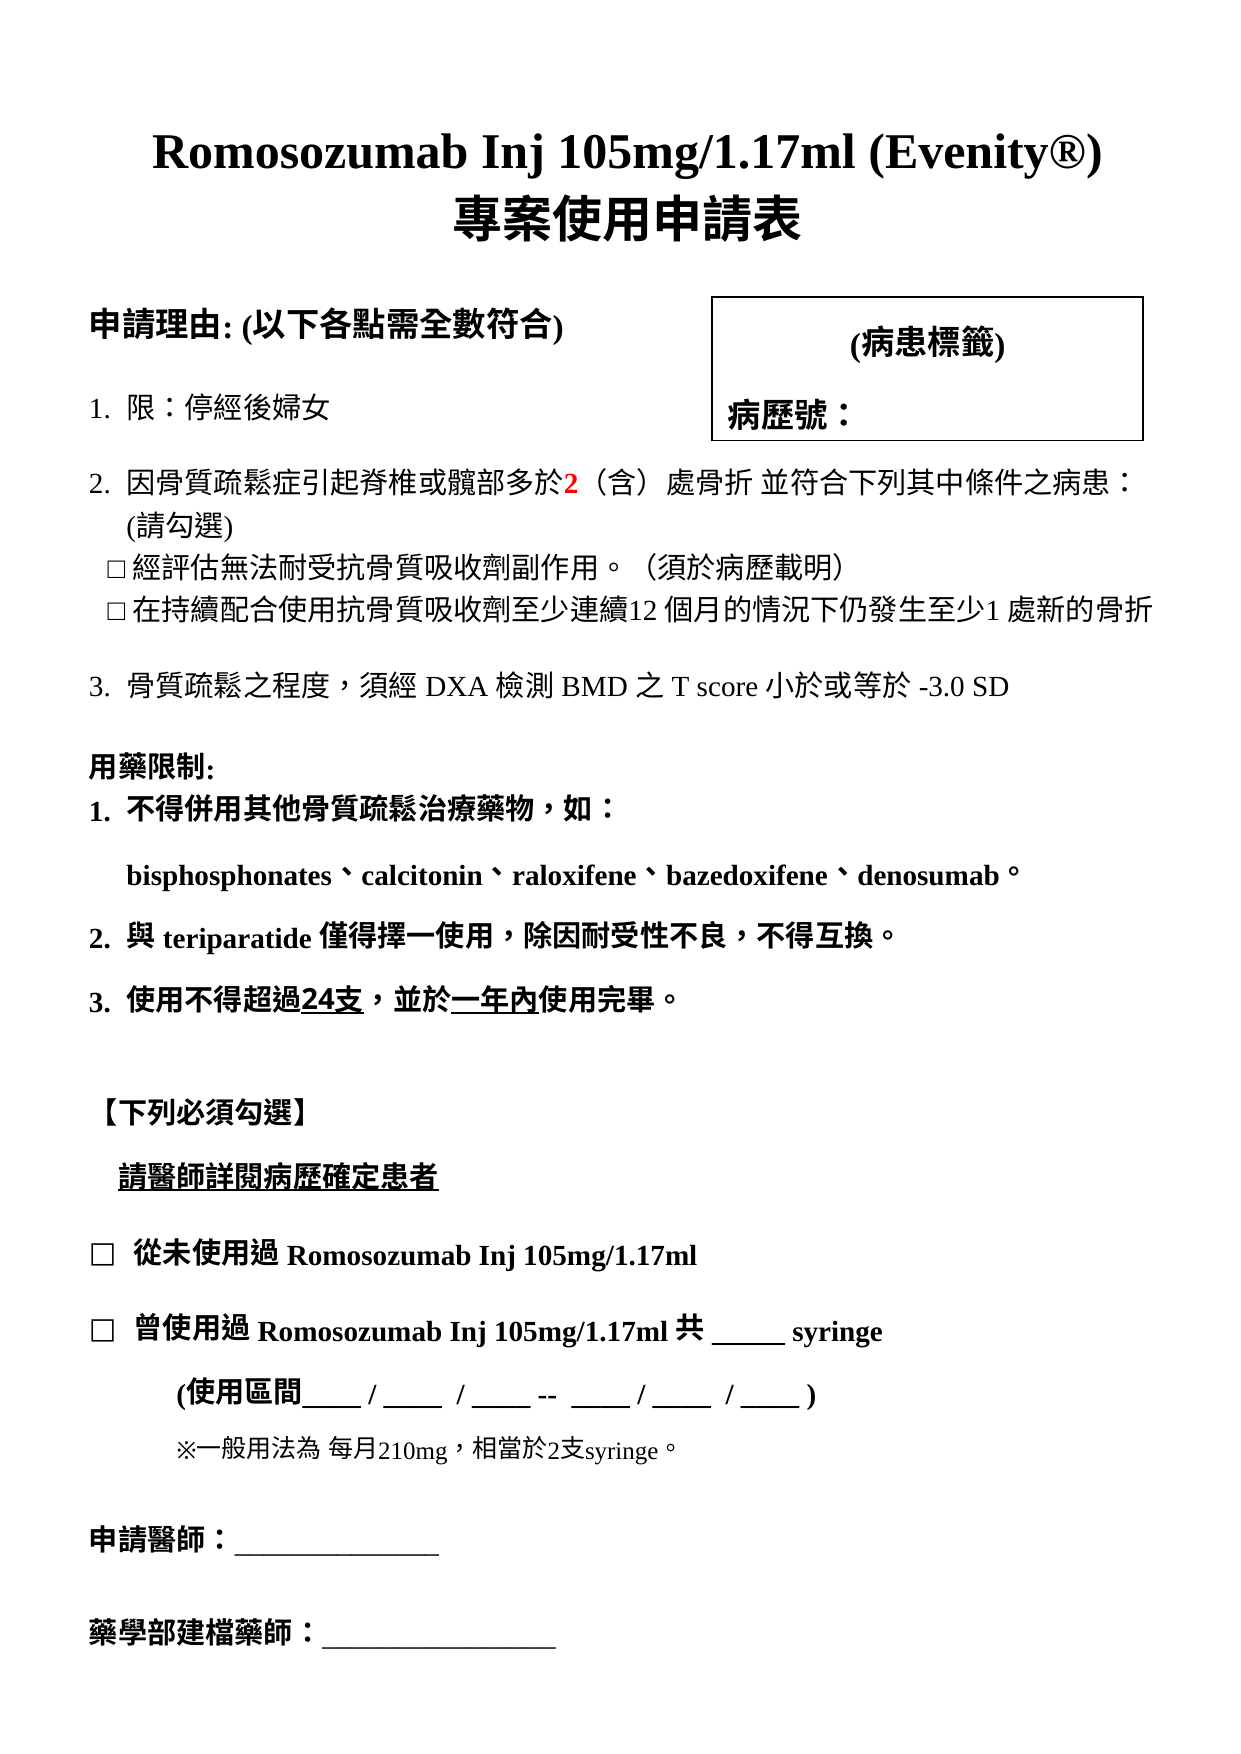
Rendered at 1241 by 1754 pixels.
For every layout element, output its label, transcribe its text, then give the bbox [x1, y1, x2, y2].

text 申請理由: (以下各點需全數符合) [89, 298, 711, 346]
text 病歷號： [728, 389, 1127, 432]
text (病患標籤) [728, 316, 1127, 364]
text Romosozumab Inj 105mg/1.17ml (Evenity®) [89, 122, 1166, 180]
list 曾使用過 Romosozumab Inj 105mg/1.17ml 共 _____ syringe [89, 1305, 1166, 1347]
text □ 經評估無法耐受抗骨質吸收劑副作用。（須於病歷載明） [107, 544, 1166, 587]
text [1144, 298, 1166, 346]
text (使用區間____ / ____ / ____ -- ____ / ____ / ____ ) ※一般用法為 每月210mg，相當於2支syringe。 [176, 1368, 1166, 1465]
list 使用不得超過24支，並於一年內使用完畢。 [89, 976, 1166, 1018]
list 不得併用其他骨質疏鬆治療藥物，如：bisphosphonates、calcitonin、raloxifene、bazedoxifene、denosumab。 [89, 786, 1166, 891]
list 從未使用過 Romosozumab Inj 105mg/1.17ml [89, 1229, 1166, 1271]
text 藥學部建檔藥師：________________ [89, 1609, 1166, 1652]
list [1144, 384, 1166, 426]
text □ 在持續配合使用抗骨質吸收劑至少連續12 個月的情況下仍發生至少1 處新的骨折 [107, 587, 1166, 629]
text 申請醫師：______________ [89, 1517, 1166, 1559]
text 請醫師詳閱病歷確定患者 [89, 1153, 1166, 1196]
text 專案使用申請表 [89, 180, 1166, 252]
text 用藥限制: [89, 743, 1166, 786]
text 【下列必須勾選】 [89, 1090, 1166, 1132]
list 因骨質疏鬆症引起脊椎或髖部多於2（含）處骨折 並符合下列其中條件之病患：(請勾選) [89, 460, 1166, 544]
list 骨質疏鬆之程度，須經 DXA 檢測 BMD 之 T score 小於或等於 -3.0 SD [89, 663, 1166, 705]
list 與 teriparatide 僅得擇一使用，除因耐受性不良，不得互換。 [89, 912, 1166, 955]
list 限：停經後婦女 [89, 384, 711, 426]
